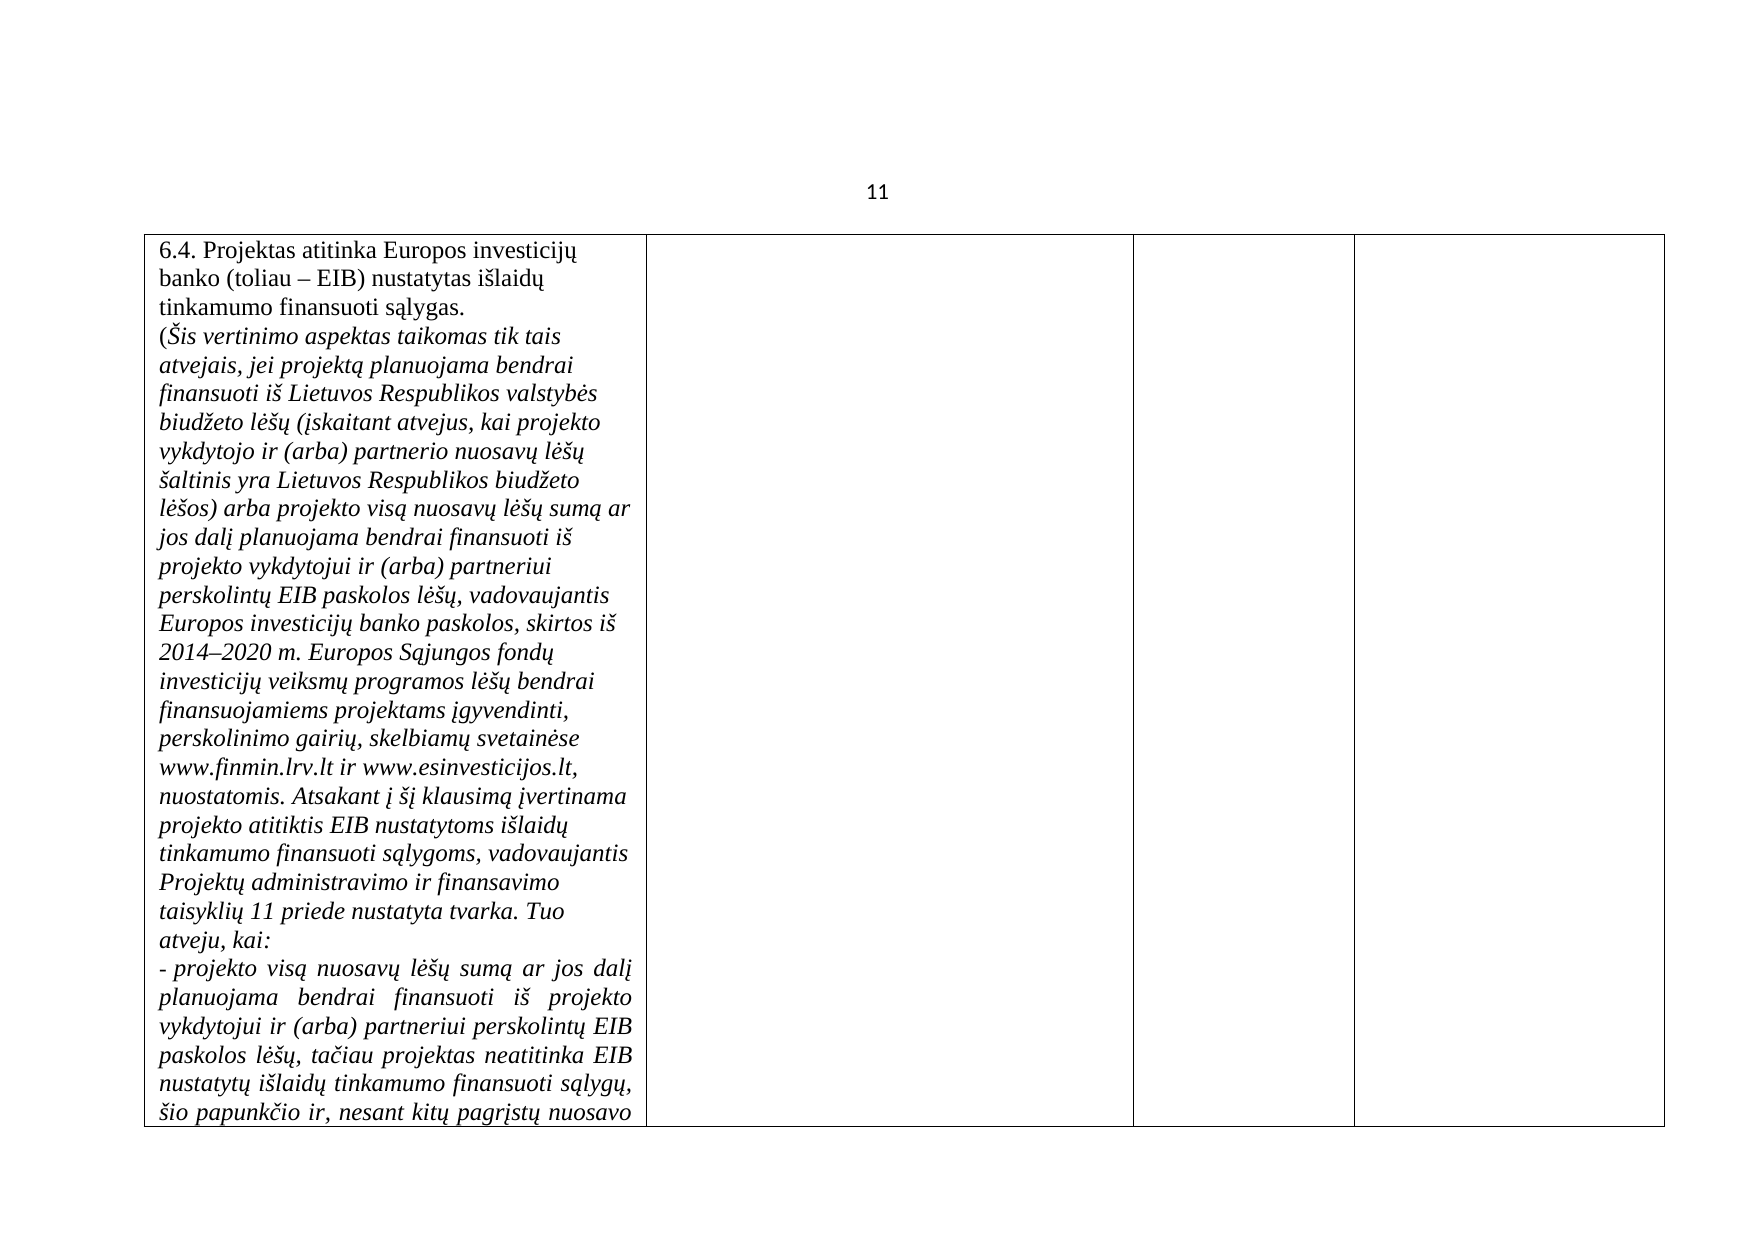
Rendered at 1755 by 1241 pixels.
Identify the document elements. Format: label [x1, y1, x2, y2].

table_cell [1134, 235, 1354, 1126]
table_cell [1355, 235, 1664, 1126]
table_cell [647, 235, 1133, 1126]
